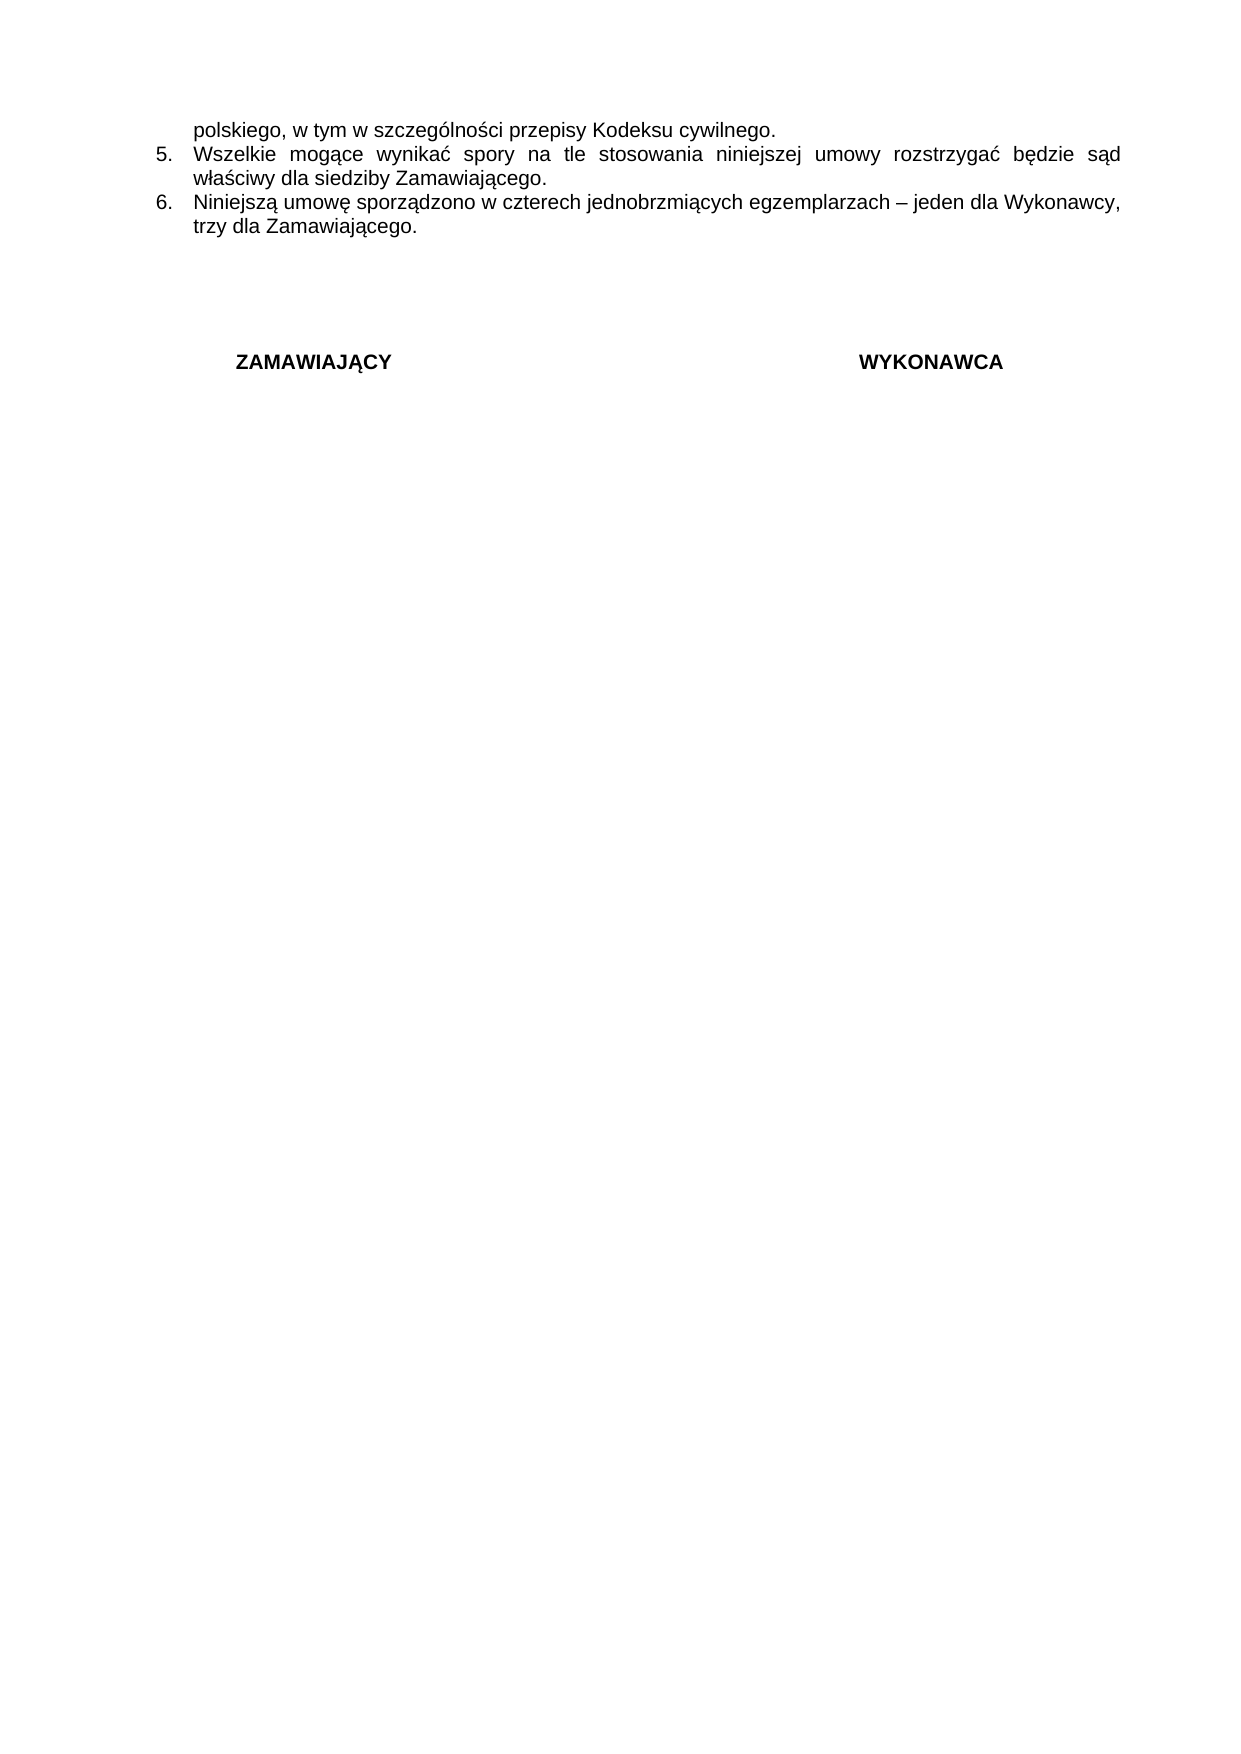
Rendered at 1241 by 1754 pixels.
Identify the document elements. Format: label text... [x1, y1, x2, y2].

text ZAMAWIAJĄCY WYKONAWCA [118, 350, 1122, 374]
list polskiego, w tym w szczególności przepisy Kodeksu cywilnego. [156, 118, 1122, 142]
list Wszelkie mogące wynikać spory na tle stosowania niniejszej umowy rozstrzygać będzie sąd właściwy dla siedziby Zamawiającego. [156, 142, 1122, 190]
list Niniejszą umowę sporządzono w czterech jednobrzmiących egzemplarzach – jeden dla Wykonawcy, trzy dla Zamawiającego. [156, 190, 1122, 238]
